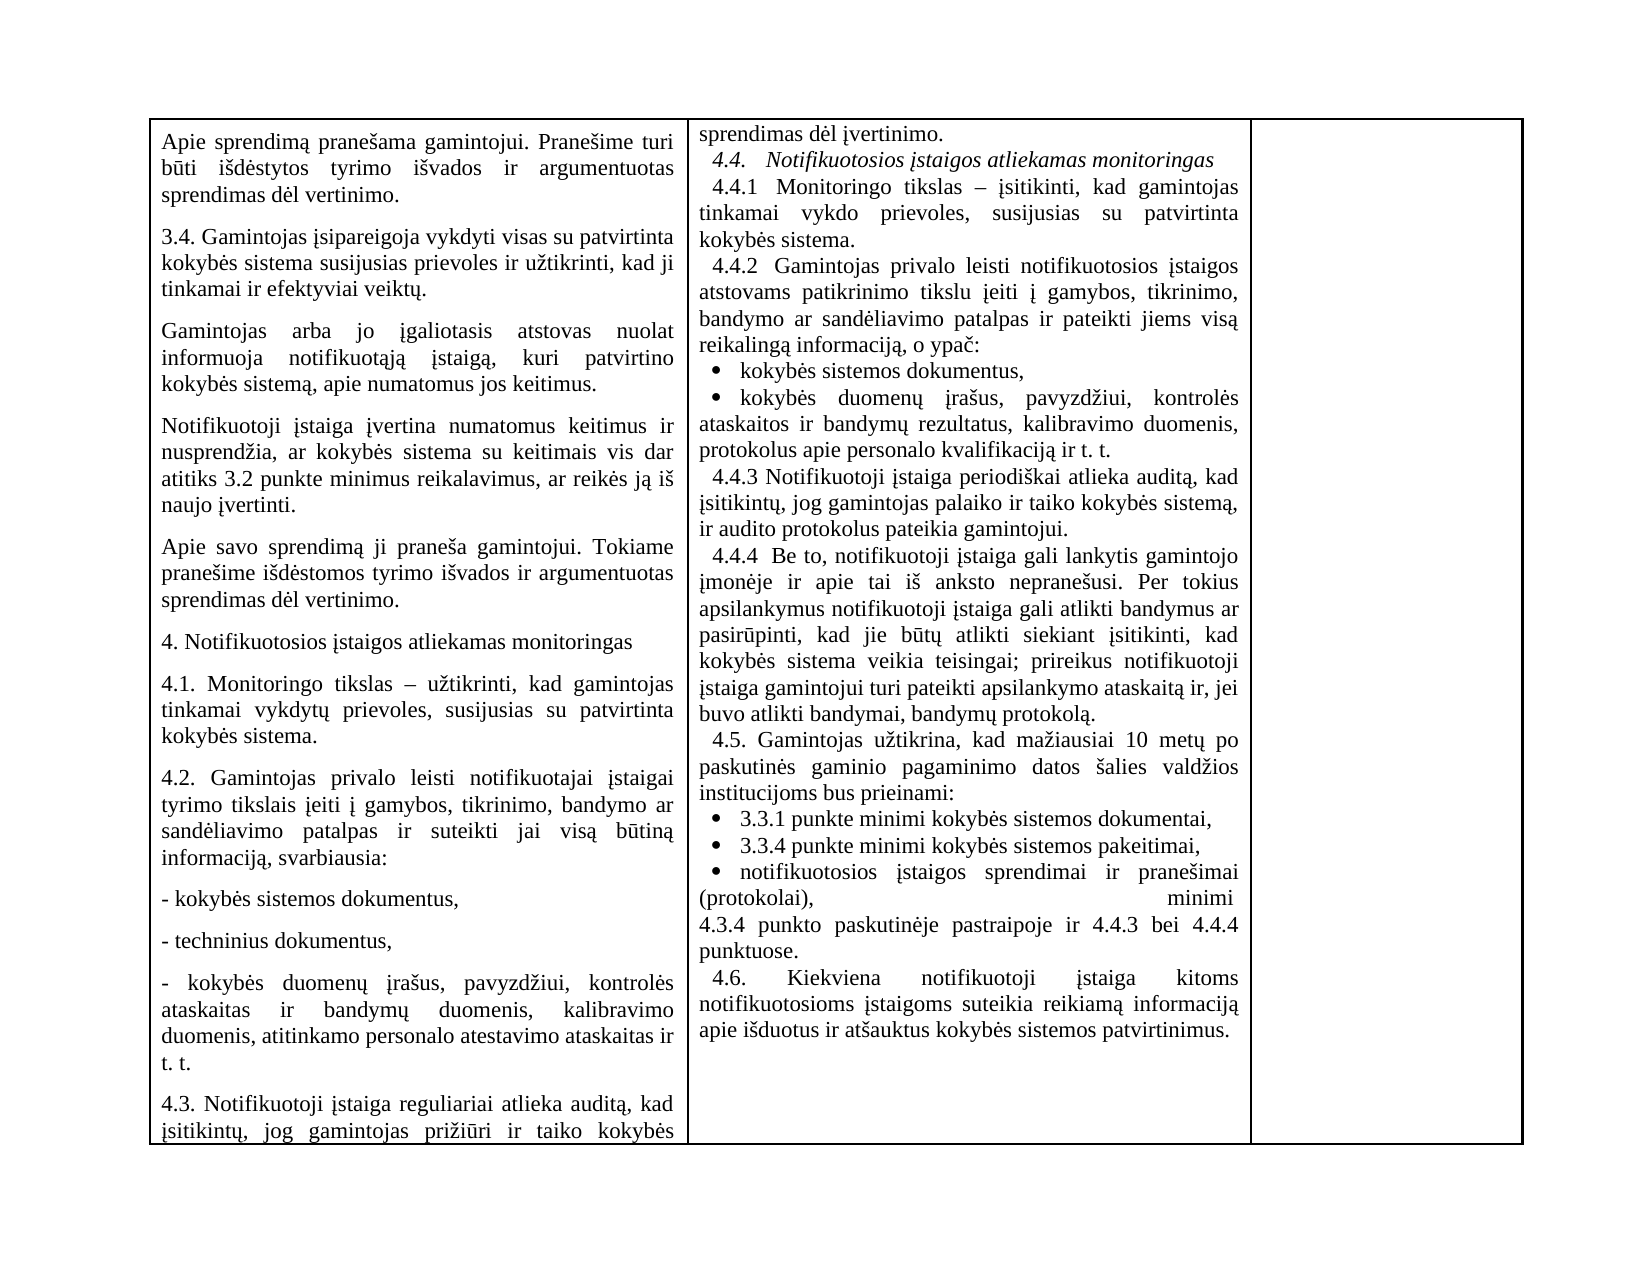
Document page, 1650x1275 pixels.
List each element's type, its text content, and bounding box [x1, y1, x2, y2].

table_cell sprendimas dėl įvertinimo. 4.4. Notifikuotosios įstaigos atliekamas monitoringas 4.4.1 Monitoringo tikslas – įsitikinti, kad gamintojas tinkamai vykdo prievoles, susijusias su patvirtinta kokybės sistema. 4.4.2 Gamintojas privalo leisti notifikuotosios įstaigos atstovams patikrinimo tikslu įeiti į gamybos, tikrinimo, bandymo ar sandėliavimo patalpas ir pateikti jiems visą reikalingą informaciją, o ypač:  kokybės sistemos dokumentus,  kokybės duomenų įrašus, pavyzdžiui, kontrolės ataskaitos ir bandymų rezultatus, kalibravimo duomenis, protokolus apie personalo kvalifikaciją ir t. t. 4.4.3 Notifikuotoji įstaiga periodiškai atlieka auditą, kad įsitikintų, jog gamintojas palaiko ir taiko kokybės sistemą, ir audito protokolus pateikia gamintojui. 4.4.4 Be to, notifikuotoji įstaiga gali lankytis gamintojo įmonėje ir apie tai iš anksto nepranešusi. Per tokius apsilankymus notifikuotoji įstaiga gali atlikti bandymus ar pasirūpinti, kad jie būtų atlikti siekiant įsitikinti, kad kokybės sistema veikia teisingai; prireikus notifikuotoji įstaiga gamintojui turi pateikti apsilankymo ataskaitą ir, jei buvo atlikti bandymai, bandymų protokolą. 4.5. Gamintojas užtikrina, kad mažiausiai 10 metų po paskutinės gaminio pagaminimo datos šalies valdžios institucijoms bus prieinami:  3.3.1 punkte minimi kokybės sistemos dokumentai,  3.3.4 punkte minimi kokybės sistemos pakeitimai,  notifikuotosios įstaigos sprendimai ir pranešimai (protokolai), minimi 4.3.4 punkto paskutinėje pastraipoje ir 4.4.3 bei 4.4.4 punktuose. 4.6. Kiekviena notifikuotoji įstaiga kitoms notifikuotosioms įstaigoms suteikia reikiamą informaciją apie išduotus ir atšauktus kokybės sistemos patvirtinimus. [689, 120, 1250, 1143]
table_cell [1252, 120, 1521, 1143]
table_cell Apie sprendimą pranešama gamintojui. Pranešime turi būti išdėstytos tyrimo išvados ir argumentuotas sprendimas dėl vertinimo. 3.4. Gamintojas įsipareigoja vykdyti visas su patvirtinta kokybės sistema susijusias prievoles ir užtikrinti, kad ji tinkamai ir efektyviai veiktų. Gamintojas arba jo įgaliotasis atstovas nuolat informuoja notifikuotąją įstaigą, kuri patvirtino kokybės sistemą, apie numatomus jos keitimus. Notifikuotoji įstaiga įvertina numatomus keitimus ir nusprendžia, ar kokybės sistema su keitimais vis dar atitiks 3.2 punkte minimus reikalavimus, ar reikės ją iš naujo įvertinti. Apie savo sprendimą ji praneša gamintojui. Tokiame pranešime išdėstomos tyrimo išvados ir argumentuotas sprendimas dėl vertinimo. 4. Notifikuotosios įstaigos atliekamas monitoringas 4.1. Monitoringo tikslas – užtikrinti, kad gamintojas tinkamai vykdytų prievoles, susijusias su patvirtinta kokybės sistema. 4.2. Gamintojas privalo leisti notifikuotajai įstaigai tyrimo tikslais įeiti į gamybos, tikrinimo, bandymo ar sandėliavimo patalpas ir suteikti jai visą būtiną informaciją, svarbiausia: - kokybės sistemos dokumentus, - techninius dokumentus, - kokybės duomenų įrašus, pavyzdžiui, kontrolės ataskaitas ir bandymų duomenis, kalibravimo duomenis, atitinkamo personalo atestavimo ataskaitas ir t. t. 4.3. Notifikuotoji įstaiga reguliariai atlieka auditą, kad įsitikintų, jog gamintojas prižiūri ir taiko kokybės [151, 120, 687, 1143]
